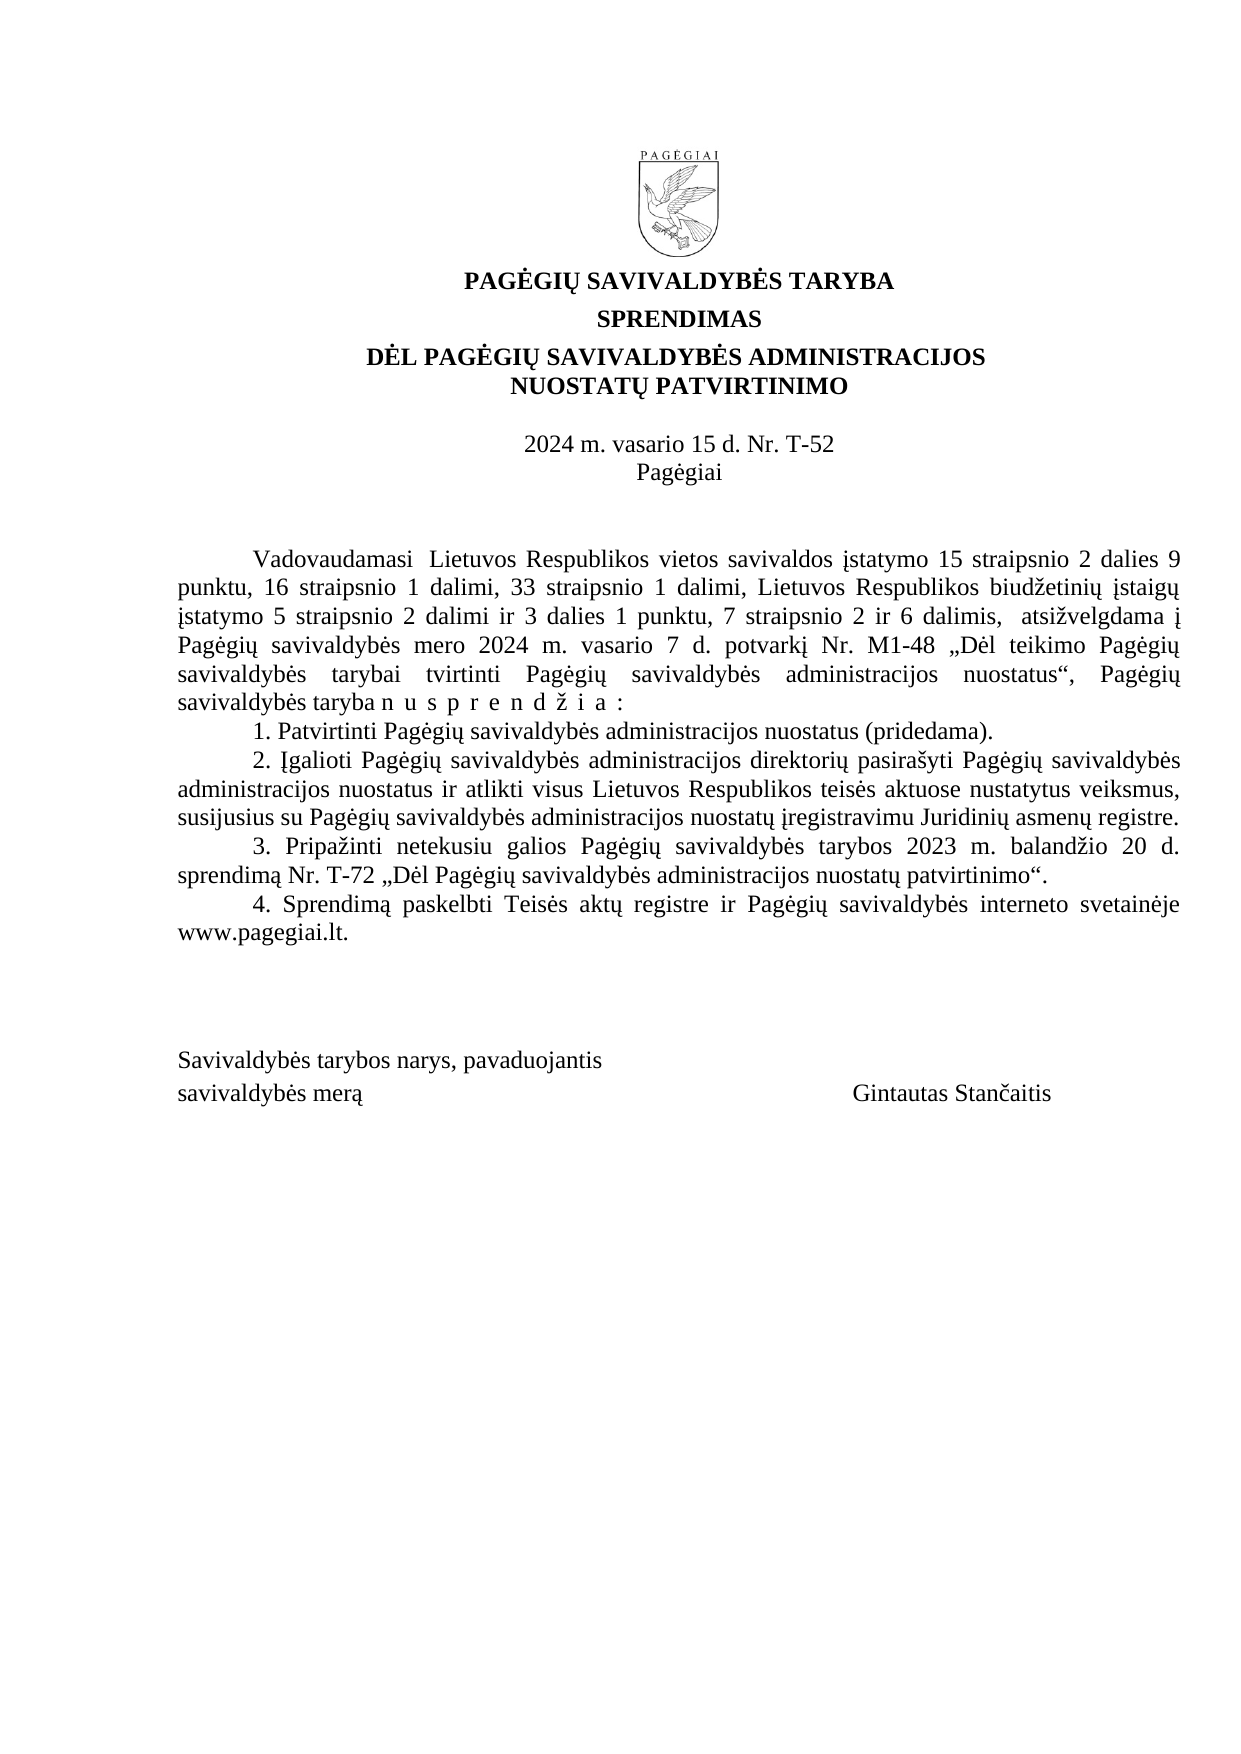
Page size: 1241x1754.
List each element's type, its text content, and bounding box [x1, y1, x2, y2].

text 2. Įgalioti Pagėgių savivaldybės administracijos direktorių pasirašyti Pagėgių savivaldybės administracijos nuostatus ir atlikti visus Lietuvos Respublikos teisės aktuose nustatytus veiksmus, susijusius su Pagėgių savivaldybės administracijos nuostatų įregistravimu Juridinių asmenų registre. [177, 745, 1181, 831]
text Pagėgiai [177, 457, 1181, 486]
subtitle PAGĖGIŲ SAVIVALDYBĖS TARYBA [177, 266, 1181, 294]
text Vadovaudamasi Lietuvos Respublikos vietos savivaldos įstatymo 15 straipsnio 2 dalies 9 punktu, 16 straipsnio 1 dalimi, 33 straipsnio 1 dalimi, Lietuvos Respublikos biudžetinių įstaigų įstatymo 5 straipsnio 2 dalimi ir 3 dalies 1 punktu, 7 straipsnio 2 ir 6 dalimis, atsižvelgdama į Pagėgių savivaldybės mero 2024 m. vasario 7 d. potvarkį Nr. M1-48 „Dėl teikimo Pagėgių savivaldybės tarybai tvirtinti Pagėgių savivaldybės administracijos nuostatus“, Pagėgių savivaldybės taryba nusprendžia: [177, 544, 1181, 716]
text savivaldybės merą Gintautas Stančaitis [177, 1078, 1181, 1107]
text 4. Sprendimą paskelbti Teisės aktų registre ir Pagėgių savivaldybės interneto svetainėje www.pagegiai.lt. [177, 889, 1181, 946]
text 2024 m. vasario 15 d. Nr. T-52 [177, 429, 1181, 457]
text 3. Pripažinti netekusiu galios Pagėgių savivaldybės tarybos 2023 m. balandžio 20 d. sprendimą Nr. T-72 „Dėl Pagėgių savivaldybės administracijos nuostatų patvirtinimo“. [177, 831, 1181, 889]
subtitle NUOSTATŲ PATVIRTINIMO [177, 371, 1181, 400]
text Savivaldybės tarybos narys, pavaduojantis [177, 1045, 1181, 1074]
subtitle SPRENDIMAS [177, 304, 1181, 333]
text 1. Patvirtinti Pagėgių savivaldybės administracijos nuostatus (pridedama). [177, 716, 1181, 745]
subtitle DĖL PAGĖGIŲ SAVIVALDYBĖS ADMINISTRACIJOS [177, 342, 1181, 371]
